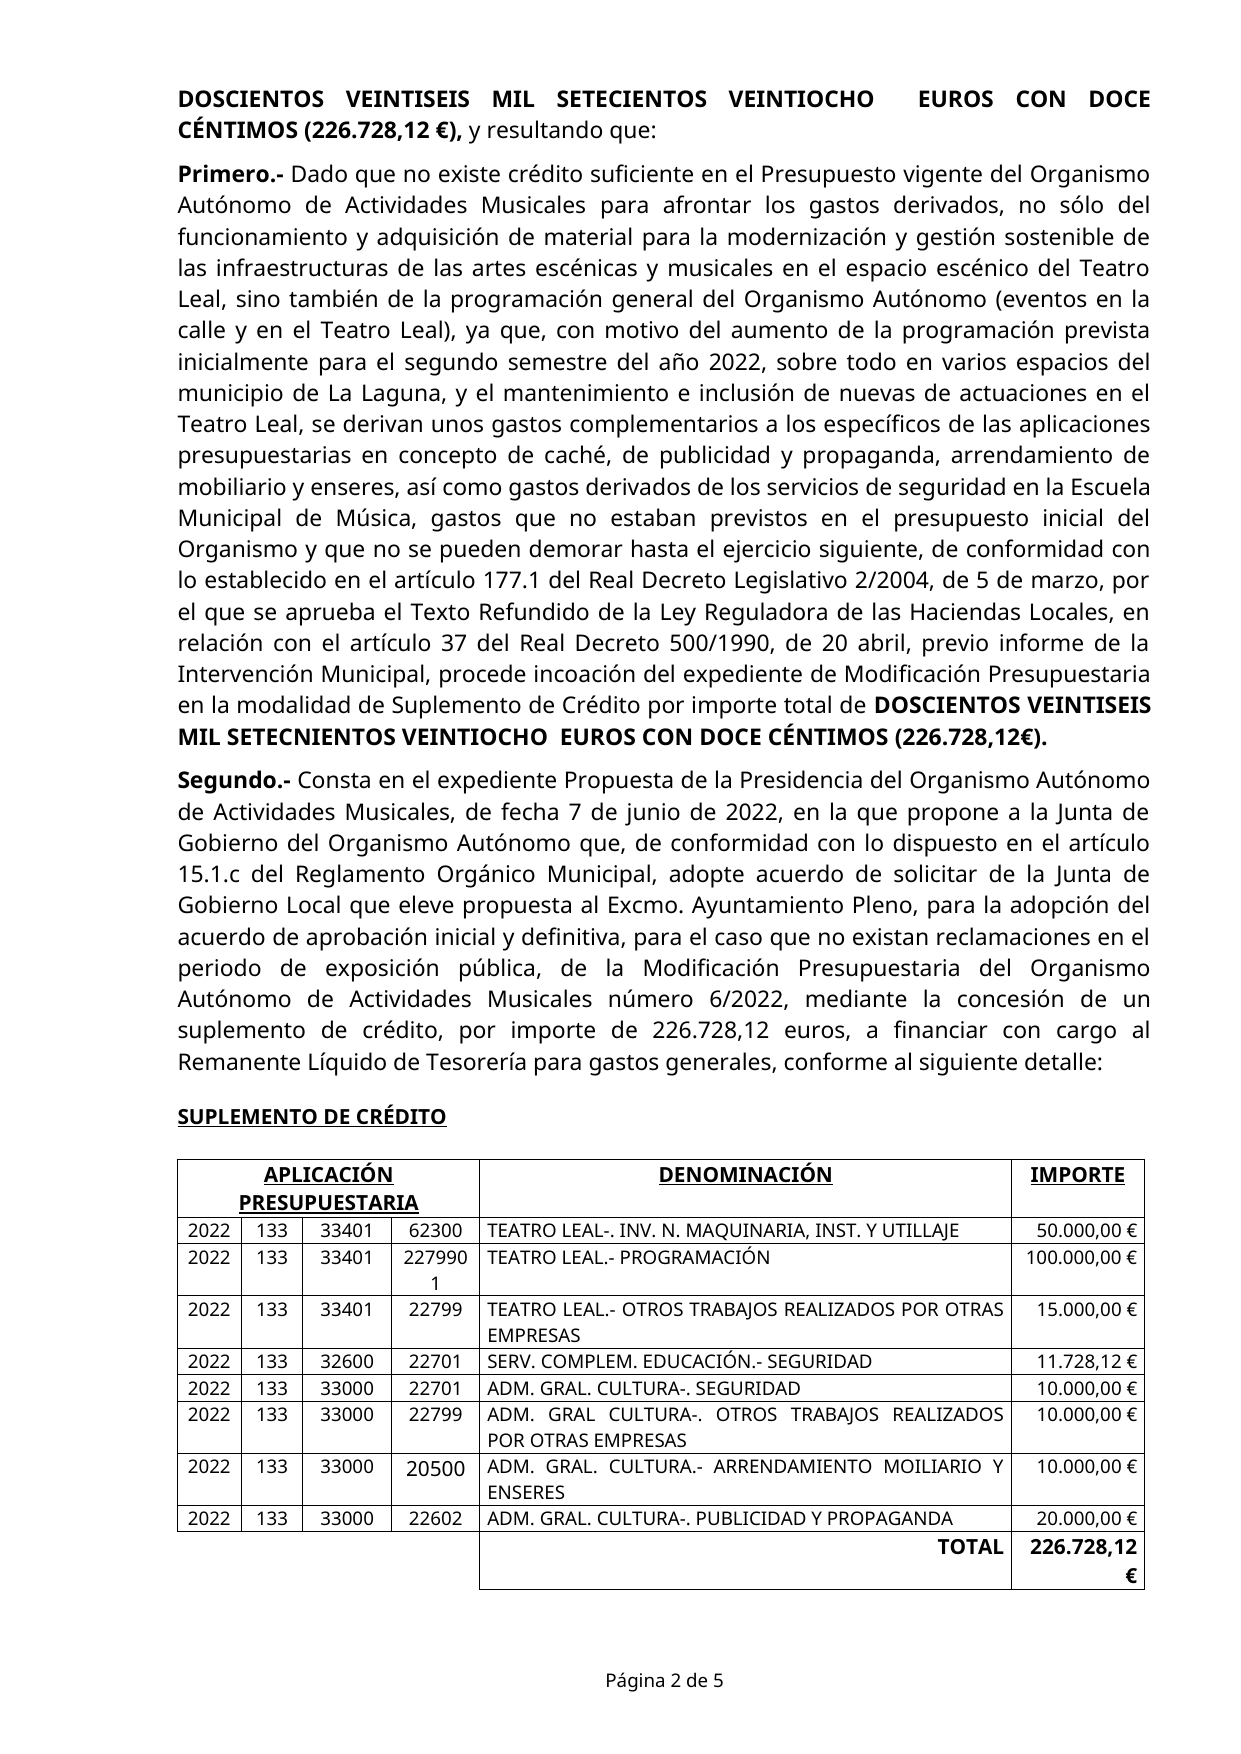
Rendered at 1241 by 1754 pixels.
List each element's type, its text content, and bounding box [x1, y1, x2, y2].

table_header DENOMINACIÓN [480, 1160, 1011, 1217]
table_cell 2022 [178, 1296, 241, 1347]
table_cell 62300 [392, 1218, 479, 1243]
table_cell ADM. GRAL. CULTURA.- ARRENDAMIENTO MOILIARIO Y ENSERES [480, 1454, 1011, 1505]
table_cell 32600 [303, 1349, 391, 1374]
table_cell 33401 [303, 1244, 391, 1295]
table_cell 50.000,00 € [1012, 1218, 1144, 1243]
table_cell SERV. COMPLEM. EDUCACIÓN.- SEGURIDAD [480, 1349, 1011, 1374]
table_cell 22799 [392, 1296, 479, 1347]
text Primero.- Dado que no existe crédito suficiente en el Presupuesto vigente del Organismo Autónomo de Actividades Musicales para afrontar los gastos derivados, no sólo del funcionamiento y adquisición de material para la modernización y gestión sostenible de las infraestructuras de las artes escénicas y musicales en el espacio escénico del Teatro Leal, sino también de la programación general del Organismo Autónomo (eventos en la calle y en el Teatro Leal), ya que, con motivo del aumento de la programación prevista inicialmente para el segundo semestre del año 2022, sobre todo en varios espacios del municipio de La Laguna, y el mantenimiento e inclusión de nuevas de actuaciones en el Teatro Leal, se derivan unos gastos complementarios a los específicos de las aplicaciones presupuestarias en concepto de caché, de publicidad y propaganda, arrendamiento de mobiliario y enseres, así como gastos derivados de los servicios de seguridad en la Escuela Municipal de Música, gastos que no estaban previstos en el presupuesto inicial del Organismo y que no se pueden demorar hasta el ejercicio siguiente, de conformidad con lo establecido en el artículo 177.1 del Real Decreto Legislativo 2/2004, de 5 de marzo, por el que se aprueba el Texto Refundido de la Ley Reguladora de las Haciendas Locales, en relación con el artículo 37 del Real Decreto 500/1990, de 20 abril, previo informe de la Intervención Municipal, procede incoación del expediente de Modificación Presupuestaria en la modalidad de Suplemento de Crédito por importe total de DOSCIENTOS VEINTISEIS MIL SETECNIENTOS VEINTIOCHO EUROS CON DOCE CÉNTIMOS (226.728,12€). [177, 158, 1152, 752]
table_cell 2022 [178, 1454, 241, 1505]
table_header APLICACIÓN PRESUPUESTARIA [178, 1160, 479, 1217]
text SUPLEMENTO DE CRÉDITO [177, 1102, 1152, 1130]
table_cell 133 [242, 1218, 302, 1243]
table_cell 133 [242, 1506, 302, 1531]
table_cell 2022 [178, 1375, 241, 1401]
table_cell 2022 [178, 1402, 241, 1453]
table_header IMPORTE [1012, 1160, 1144, 1217]
table_cell 133 [242, 1349, 302, 1374]
table_cell 10.000,00 € [1012, 1454, 1144, 1505]
table_cell TEATRO LEAL-. INV. N. MAQUINARIA, INST. Y UTILLAJE [480, 1218, 1011, 1243]
table_cell 133 [242, 1375, 302, 1401]
table_cell [177, 1532, 479, 1589]
table_cell TEATRO LEAL.- PROGRAMACIÓN [480, 1244, 1011, 1295]
text DOSCIENTOS VEINTISEIS MIL SETECIENTOS VEINTIOCHO EUROS CON DOCE CÉNTIMOS (226.728,12 €), y resultando que: [177, 83, 1152, 146]
table_cell 22701 [392, 1349, 479, 1374]
table_cell 11.728,12 € [1012, 1349, 1144, 1374]
table_cell 33000 [303, 1375, 391, 1401]
table_cell 2022 [178, 1244, 241, 1295]
table_cell 2022 [178, 1506, 241, 1531]
table_cell 20500 [392, 1454, 479, 1505]
table_cell 10.000,00 € [1012, 1375, 1144, 1401]
table_cell 22701 [392, 1375, 479, 1401]
table_cell ADM. GRAL CULTURA-. OTROS TRABAJOS REALIZADOS POR OTRAS EMPRESAS [480, 1402, 1011, 1453]
table_cell 33401 [303, 1218, 391, 1243]
table_cell 20.000,00 € [1012, 1506, 1144, 1531]
table_cell 10.000,00 € [1012, 1402, 1144, 1453]
table_cell ADM. GRAL. CULTURA-. SEGURIDAD [480, 1375, 1011, 1401]
table_cell 100.000,00 € [1012, 1244, 1144, 1295]
table_cell 133 [242, 1244, 302, 1295]
table_cell TEATRO LEAL.- OTROS TRABAJOS REALIZADOS POR OTRAS EMPRESAS [480, 1296, 1011, 1347]
table_cell 33401 [303, 1296, 391, 1347]
table_cell 133 [242, 1402, 302, 1453]
table_cell 2279901 [392, 1244, 479, 1295]
table_cell 15.000,00 € [1012, 1296, 1144, 1347]
table_cell 2022 [178, 1218, 241, 1243]
table_cell TOTAL [480, 1532, 1011, 1589]
table_cell 226.728,12 € [1012, 1532, 1144, 1589]
table_cell 133 [242, 1454, 302, 1505]
table_cell ADM. GRAL. CULTURA-. PUBLICIDAD Y PROPAGANDA [480, 1506, 1011, 1531]
table_cell 33000 [303, 1506, 391, 1531]
text Segundo.- Consta en el expediente Propuesta de la Presidencia del Organismo Autónomo de Actividades Musicales, de fecha 7 de junio de 2022, en la que propone a la Junta de Gobierno del Organismo Autónomo que, de conformidad con lo dispuesto en el artículo 15.1.c del Reglamento Orgánico Municipal, adopte acuerdo de solicitar de la Junta de Gobierno Local que eleve propuesta al Excmo. Ayuntamiento Pleno, para la adopción del acuerdo de aprobación inicial y definitiva, para el caso que no existan reclamaciones en el periodo de exposición pública, de la Modificación Presupuestaria del Organismo Autónomo de Actividades Musicales número 6/2022, mediante la concesión de un suplemento de crédito, por importe de 226.728,12 euros, a financiar con cargo al Remanente Líquido de Tesorería para gastos generales, conforme al siguiente detalle: [177, 764, 1152, 1077]
table_cell 33000 [303, 1454, 391, 1505]
table_cell 22799 [392, 1402, 479, 1453]
table_cell 2022 [178, 1349, 241, 1374]
table_cell 33000 [303, 1402, 391, 1453]
table_cell 22602 [392, 1506, 479, 1531]
table_cell 133 [242, 1296, 302, 1347]
